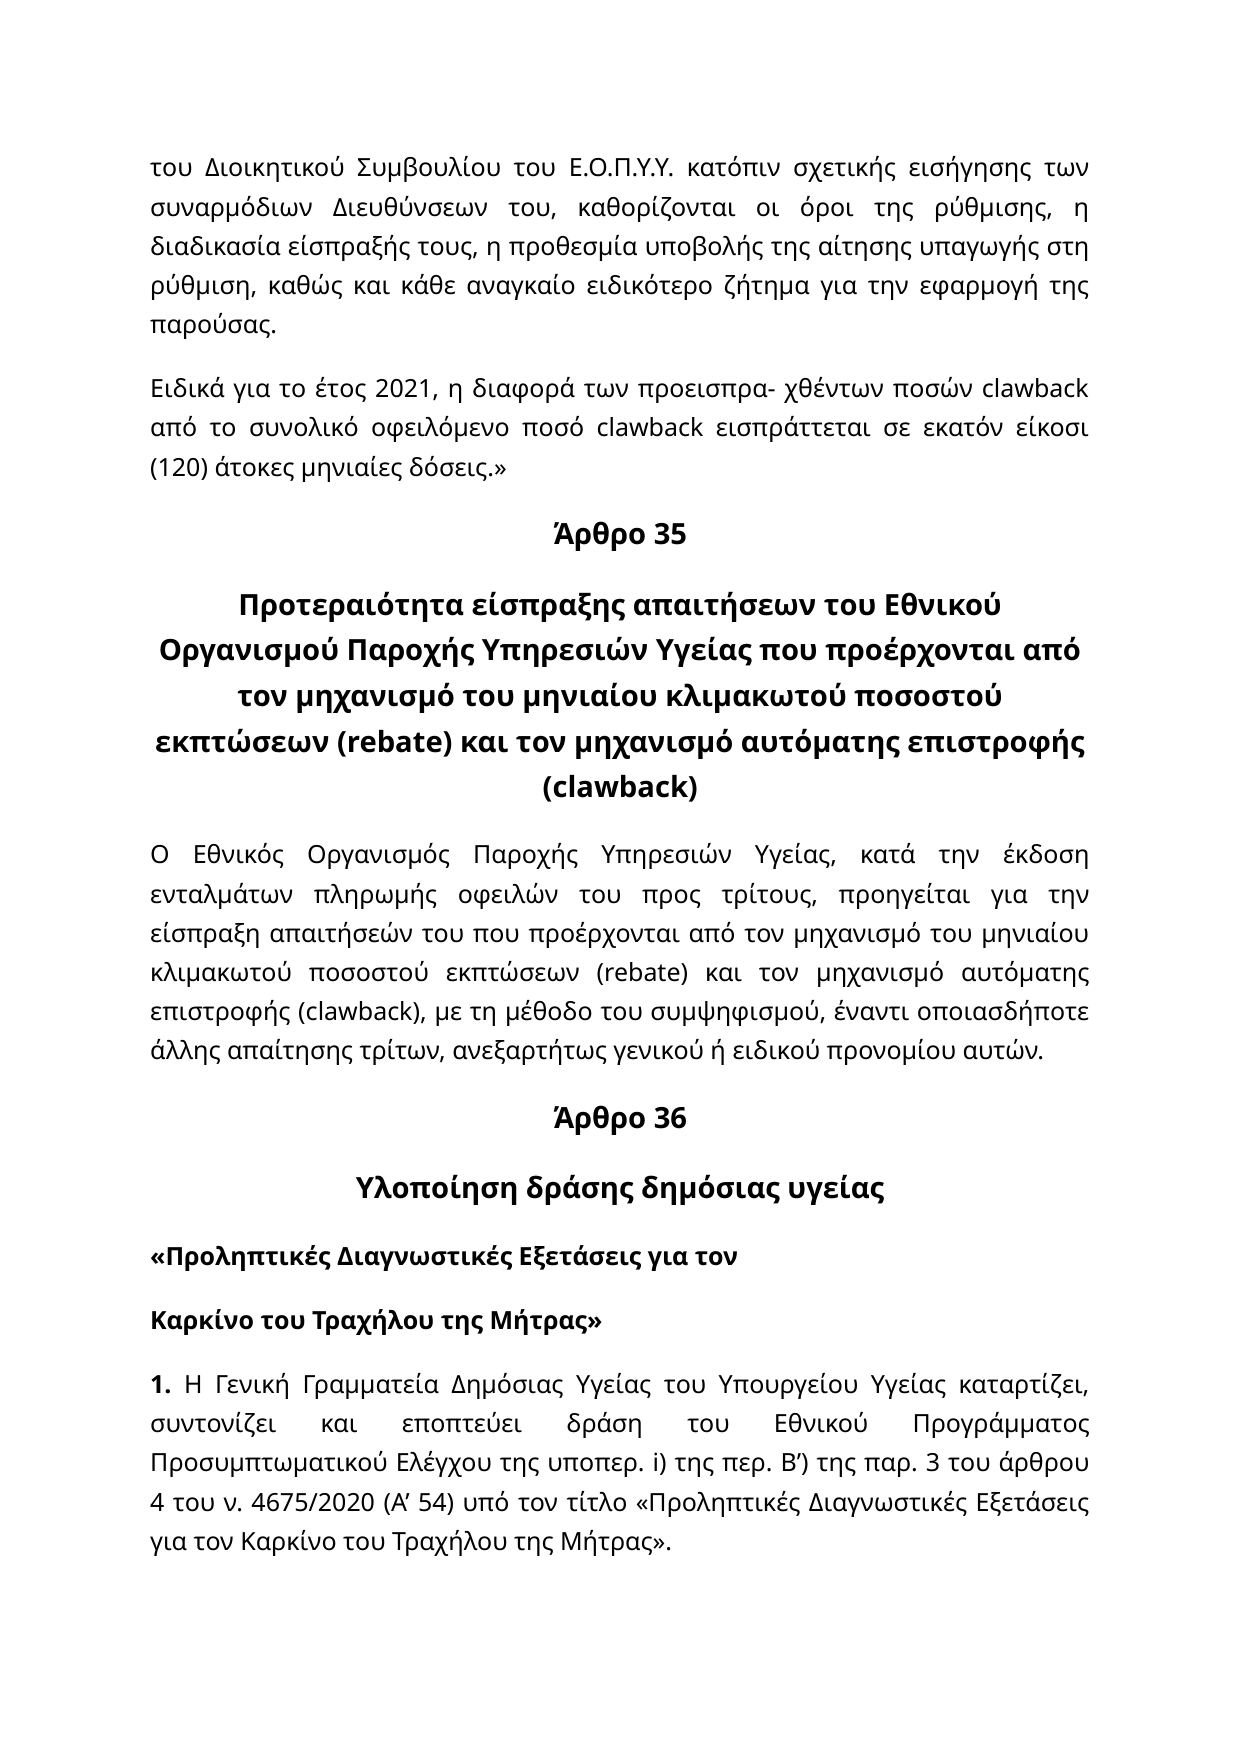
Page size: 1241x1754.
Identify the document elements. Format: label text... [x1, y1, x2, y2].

text 1. Η Γενική Γραμματεία Δημόσιας Υγείας του Υπουργείου Υγείας καταρτίζει, συντονίζει και εποπτεύει δράση του Εθνικού Προγράμματος Προσυμπτωματικού Ελέγχου της υποπερ. i) της περ. Β’) της παρ. 3 του άρθρου 4 του ν. 4675/2020 (Α’ 54) υπό τον τίτλο «Προληπτικές Διαγνωστικές Εξετάσεις για τον Καρκίνο του Τραχήλου της Μήτρας». [150, 1367, 1090, 1557]
subtitle Άρθρο 35 [150, 513, 1090, 553]
text του Διοικητικού Συμβουλίου του Ε.Ο.Π.Υ.Υ. κατόπιν σχετικής εισήγησης των συναρμόδιων Διευθύνσεων του, καθορίζονται οι όροι της ρύθμισης, η διαδικασία είσπραξής τους, η προθεσμία υποβολής της αίτησης υπαγωγής στη ρύθμιση, καθώς και κάθε αναγκαίο ειδικότερο ζήτημα για την εφαρμογή της παρούσας. [150, 150, 1090, 341]
subtitle Προτεραιότητα είσπραξης απαιτήσεων του Εθνικού Οργανισμού Παροχής Υπηρεσιών Υγείας που προέρχονται από τον μηχανισμό του μηνιαίου κλιμακωτού ποσοστού εκπτώσεων (rebate) και τον μηχανισμό αυτόματης επιστροφής (clawback) [150, 584, 1090, 806]
text Ειδικά για το έτος 2021, η διαφορά των προεισπρα- χθέντων ποσών clawback από το συνολικό οφειλόμενο ποσό clawback εισπράττεται σε εκατόν είκοσι (120) άτοκες μηνιαίες δόσεις.» [150, 371, 1090, 483]
text «Προληπτικές Διαγνωστικές Εξετάσεις για τον [150, 1238, 1090, 1272]
subtitle Υλοποίηση δράσης δημόσιας υγείας [150, 1168, 1090, 1207]
text Καρκίνο του Τραχήλου της Μήτρας» [150, 1302, 1090, 1337]
text Ο Εθνικός Οργανισμός Παροχής Υπηρεσιών Υγείας, κατά την έκδοση ενταλμάτων πληρωμής οφειλών του προς τρίτους, προηγείται για την είσπραξη απαιτήσεών του που προέρχονται από τον μηχανισμό του μηνιαίου κλιμακωτού ποσοστού εκπτώσεων (rebate) και τον μηχανισμό αυτόματης επιστροφής (clawback), με τη μέθοδο του συμψηφισμού, έναντι οποιασδήποτε άλλης απαίτησης τρίτων, ανεξαρτήτως γενικού ή ειδικού προνομίου αυτών. [150, 837, 1090, 1067]
subtitle Άρθρο 36 [150, 1097, 1090, 1137]
